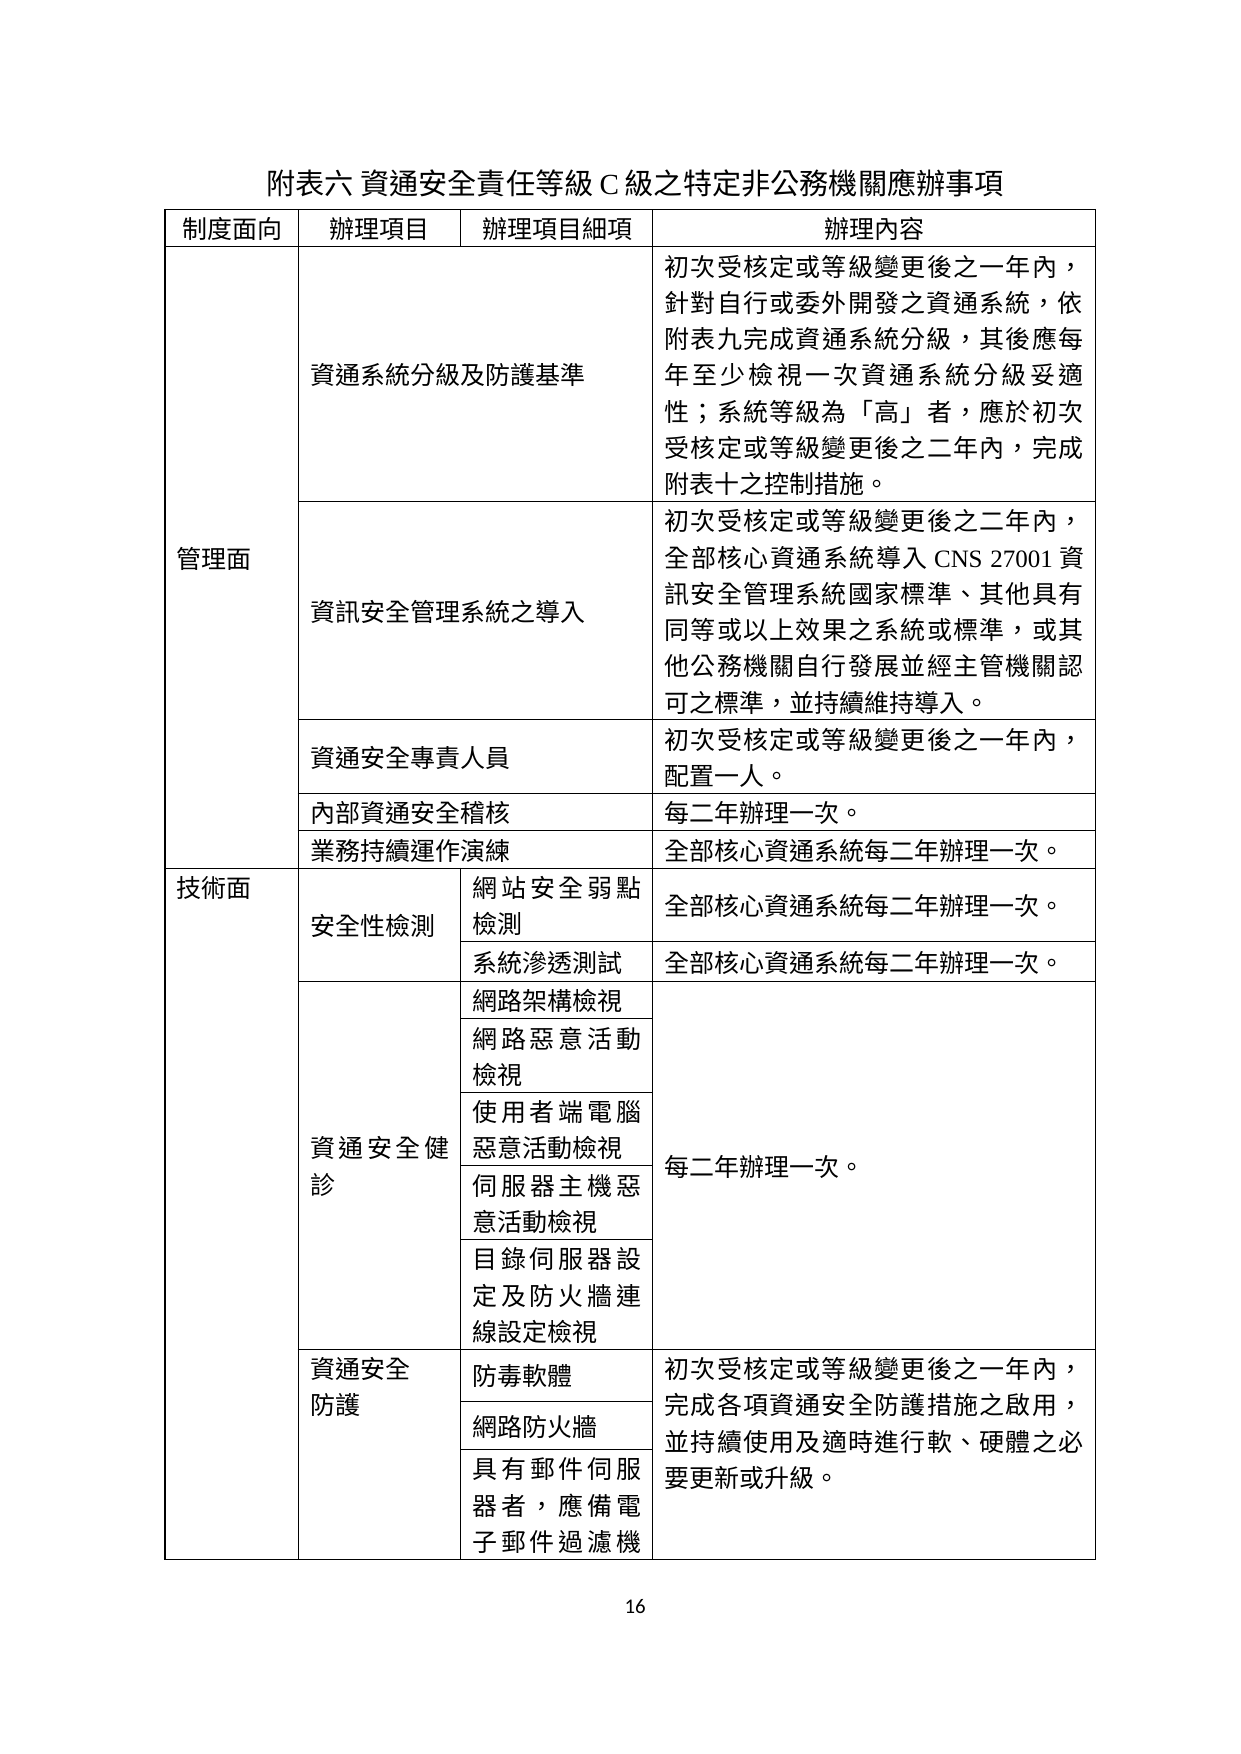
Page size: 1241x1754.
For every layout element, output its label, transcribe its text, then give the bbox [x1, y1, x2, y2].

table_cell 每二年辦理一次。 [653, 794, 1095, 830]
table_cell 資通安全健診 [299, 982, 460, 1348]
table_header 制度面向 [166, 210, 298, 246]
table_header 辦理項目 [299, 210, 460, 246]
table_header 辦理內容 [653, 210, 1095, 246]
table_cell 技術面 [166, 869, 298, 1558]
table_cell 使用者端電腦惡意活動檢視 [461, 1093, 652, 1165]
table_cell 初次受核定或等級變更後之一年內，針對自行或委外開發之資通系統，依附表九完成資通系統分級，其後應每年至少檢視一次資通系統分級妥適性；系統等級為「高」者，應於初次受核定或等級變更後之二年內，完成附表十之控制措施。 [653, 247, 1095, 501]
table_cell 初次受核定或等級變更後之一年內，配置一人。 [653, 720, 1095, 793]
table_cell 初次受核定或等級變更後之一年內，完成各項資通安全防護措施之啟用，並持續使用及適時進行軟、硬體之必要更新或升級。 [653, 1350, 1095, 1558]
table_cell 全部核心資通系統每二年辦理一次。 [653, 942, 1095, 981]
table_cell 每二年辦理一次。 [653, 982, 1095, 1348]
table_header 辦理項目細項 [461, 210, 652, 246]
table_cell 資通系統分級及防護基準 [299, 247, 652, 501]
table_cell 網路防火牆 [461, 1402, 652, 1449]
table_cell 全部核心資通系統每二年辦理一次。 [653, 869, 1095, 941]
table_cell 安全性檢測 [299, 869, 460, 981]
table_cell 初次受核定或等級變更後之二年內，全部核心資通系統導入CNS 27001資訊安全管理系統國家標準、其他具有同等或以上效果之系統或標準，或其他公務機關自行發展並經主管機關認可之標準，並持續維持導入。 [653, 502, 1095, 719]
text 附表六 資通安全責任等級C級之特定非公務機關應辦事項 [177, 160, 1092, 202]
table_cell 伺服器主機惡意活動檢視 [461, 1166, 652, 1239]
table_cell 資通安全專責人員 [299, 720, 652, 793]
table_cell 全部核心資通系統每二年辦理一次。 [653, 831, 1095, 867]
table_cell 防毒軟體 [461, 1350, 652, 1401]
table_cell 系統滲透測試 [461, 942, 652, 981]
table_cell 資通安全 防護 [299, 1350, 460, 1558]
table_cell 網路架構檢視 [461, 982, 652, 1018]
table_cell 資訊安全管理系統之導入 [299, 502, 652, 719]
table_cell 業務持續運作演練 [299, 831, 652, 867]
table_cell 目錄伺服器設定及防火牆連線設定檢視 [461, 1240, 652, 1348]
table_cell 網路惡意活動檢視 [461, 1019, 652, 1092]
table_cell 內部資通安全稽核 [299, 794, 652, 830]
table_cell 管理面 [166, 247, 298, 867]
table_cell 網站安全弱點檢測 [461, 869, 652, 941]
table_cell 具有郵件伺服器者，應備電子郵件過濾機 [461, 1450, 652, 1558]
